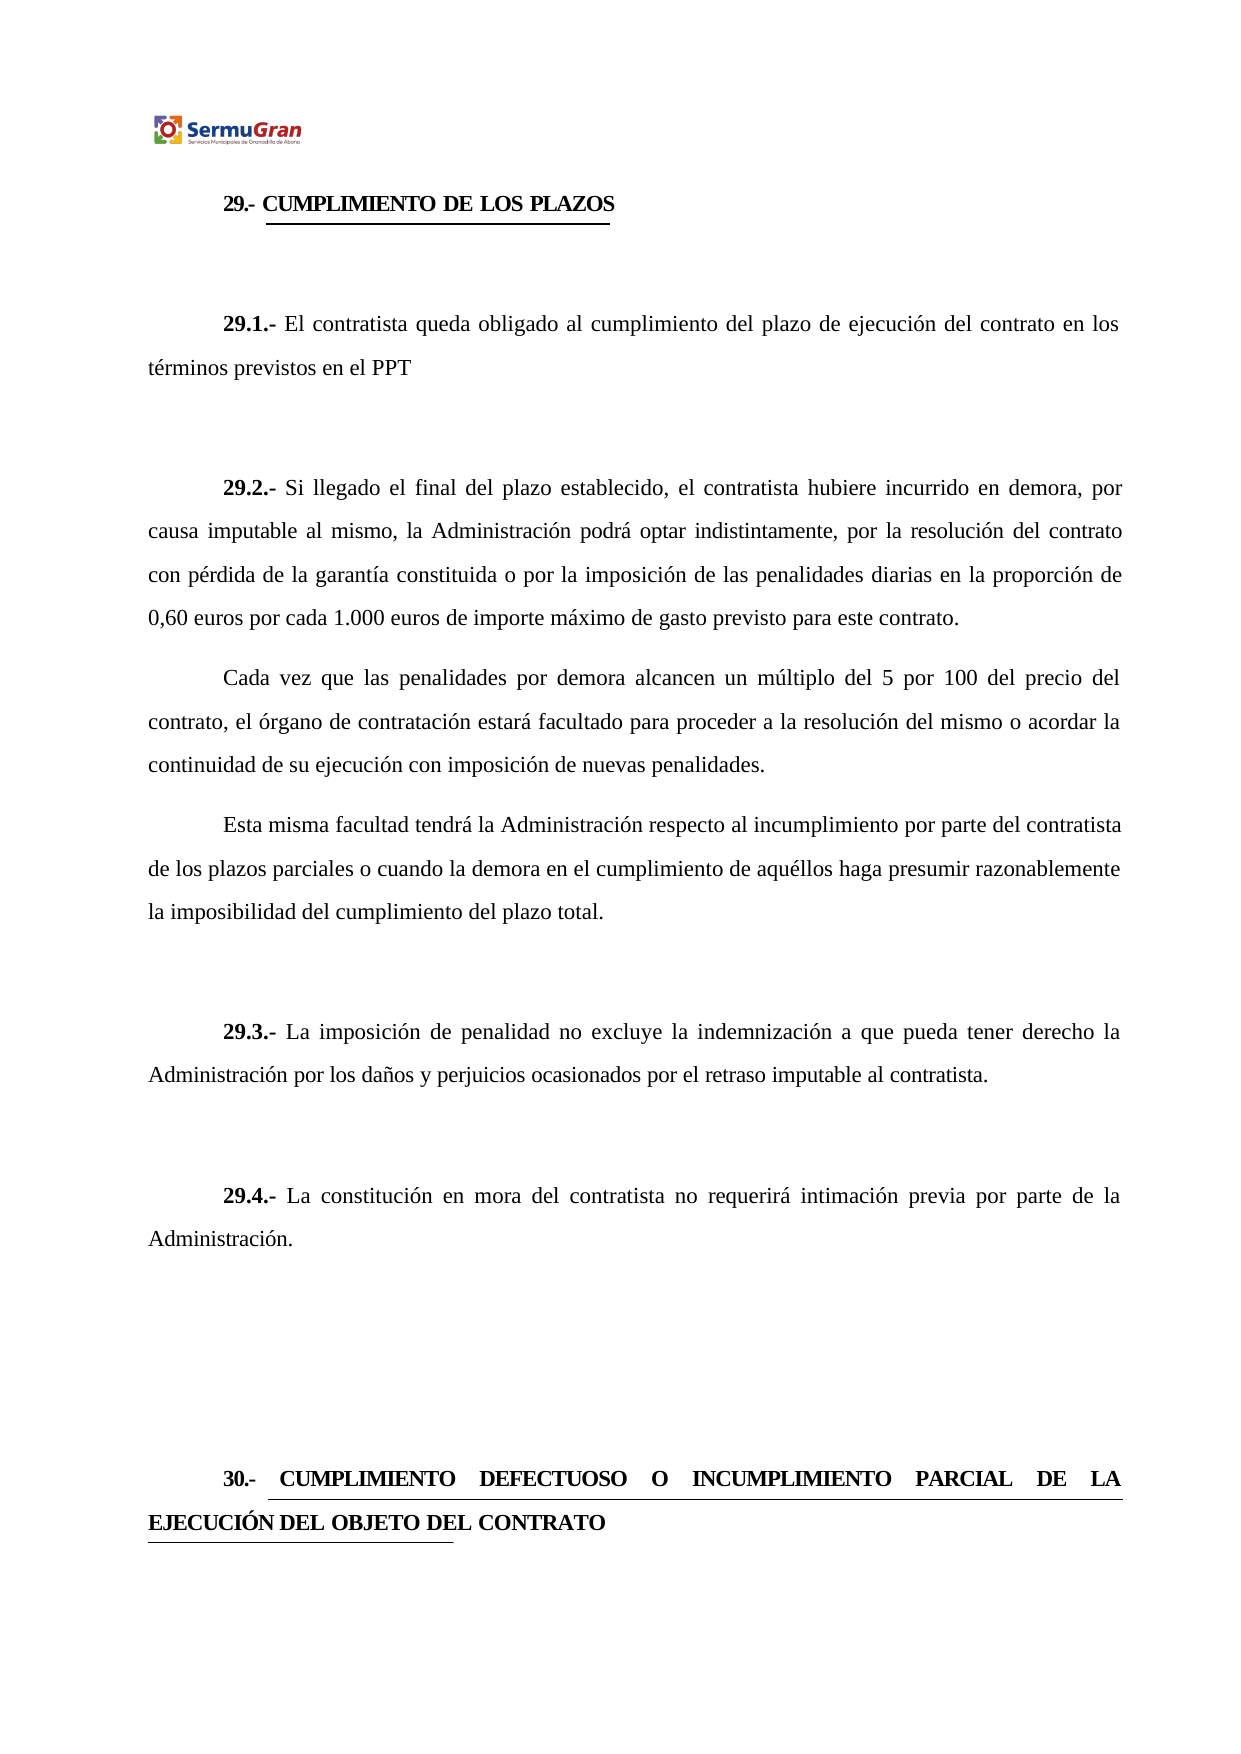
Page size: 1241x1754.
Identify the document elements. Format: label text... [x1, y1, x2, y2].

text 29.4.- La constitución en mora del contratista no requerirá intimación previa por parte de la Administración. [148, 1182, 1122, 1251]
text 29.2.- Si llegado el final del plazo establecido, el contratista hubiere incurrido en demora, por causa imputable al mismo, la Administración podrá optar indistintamente, por la resolución del contrato con pérdida de la garantía constituida o por la imposición de las penalidades diarias en la proporción de 0,60 euros por cada 1.000 euros de importe máximo de gasto previsto para este contrato. [148, 474, 1123, 631]
picture [147, 113, 307, 147]
text 29.3.- La imposición de penalidad no excluye la indemnización a que pueda tener derecho la Administración por los daños y perjuicios ocasionados por el retraso imputable al contratista. [148, 1018, 1122, 1088]
text 29.- CUMPLIMIENTO DE LOS PLAZOS [223, 190, 1211, 216]
text Esta misma facultad tendrá la Administración respecto al incumplimiento por parte del contratista de los plazos parciales o cuando la demora en el cumplimiento de aquéllos haga presumir razonablemente la imposibilidad del cumplimiento del plazo total. [148, 811, 1122, 924]
text Cada vez que las penalidades por demora alcancen un múltiplo del 5 por 100 del precio del contrato, el órgano de contratación estará facultado para proceder a la resolución del mismo o acordar la continuidad de su ejecución con imposición de nuevas penalidades. [148, 664, 1122, 777]
subtitle 30.- CUMPLIMIENTO DEFECTUOSO O INCUMPLIMIENTO PARCIAL DE LA EJECUCIÓN DEL OBJETO DEL CONTRATO [148, 1465, 1123, 1535]
text 29.1.- El contratista queda obligado al cumplimiento del plazo de ejecución del contrato en los términos previstos en el PPT [148, 310, 1121, 380]
